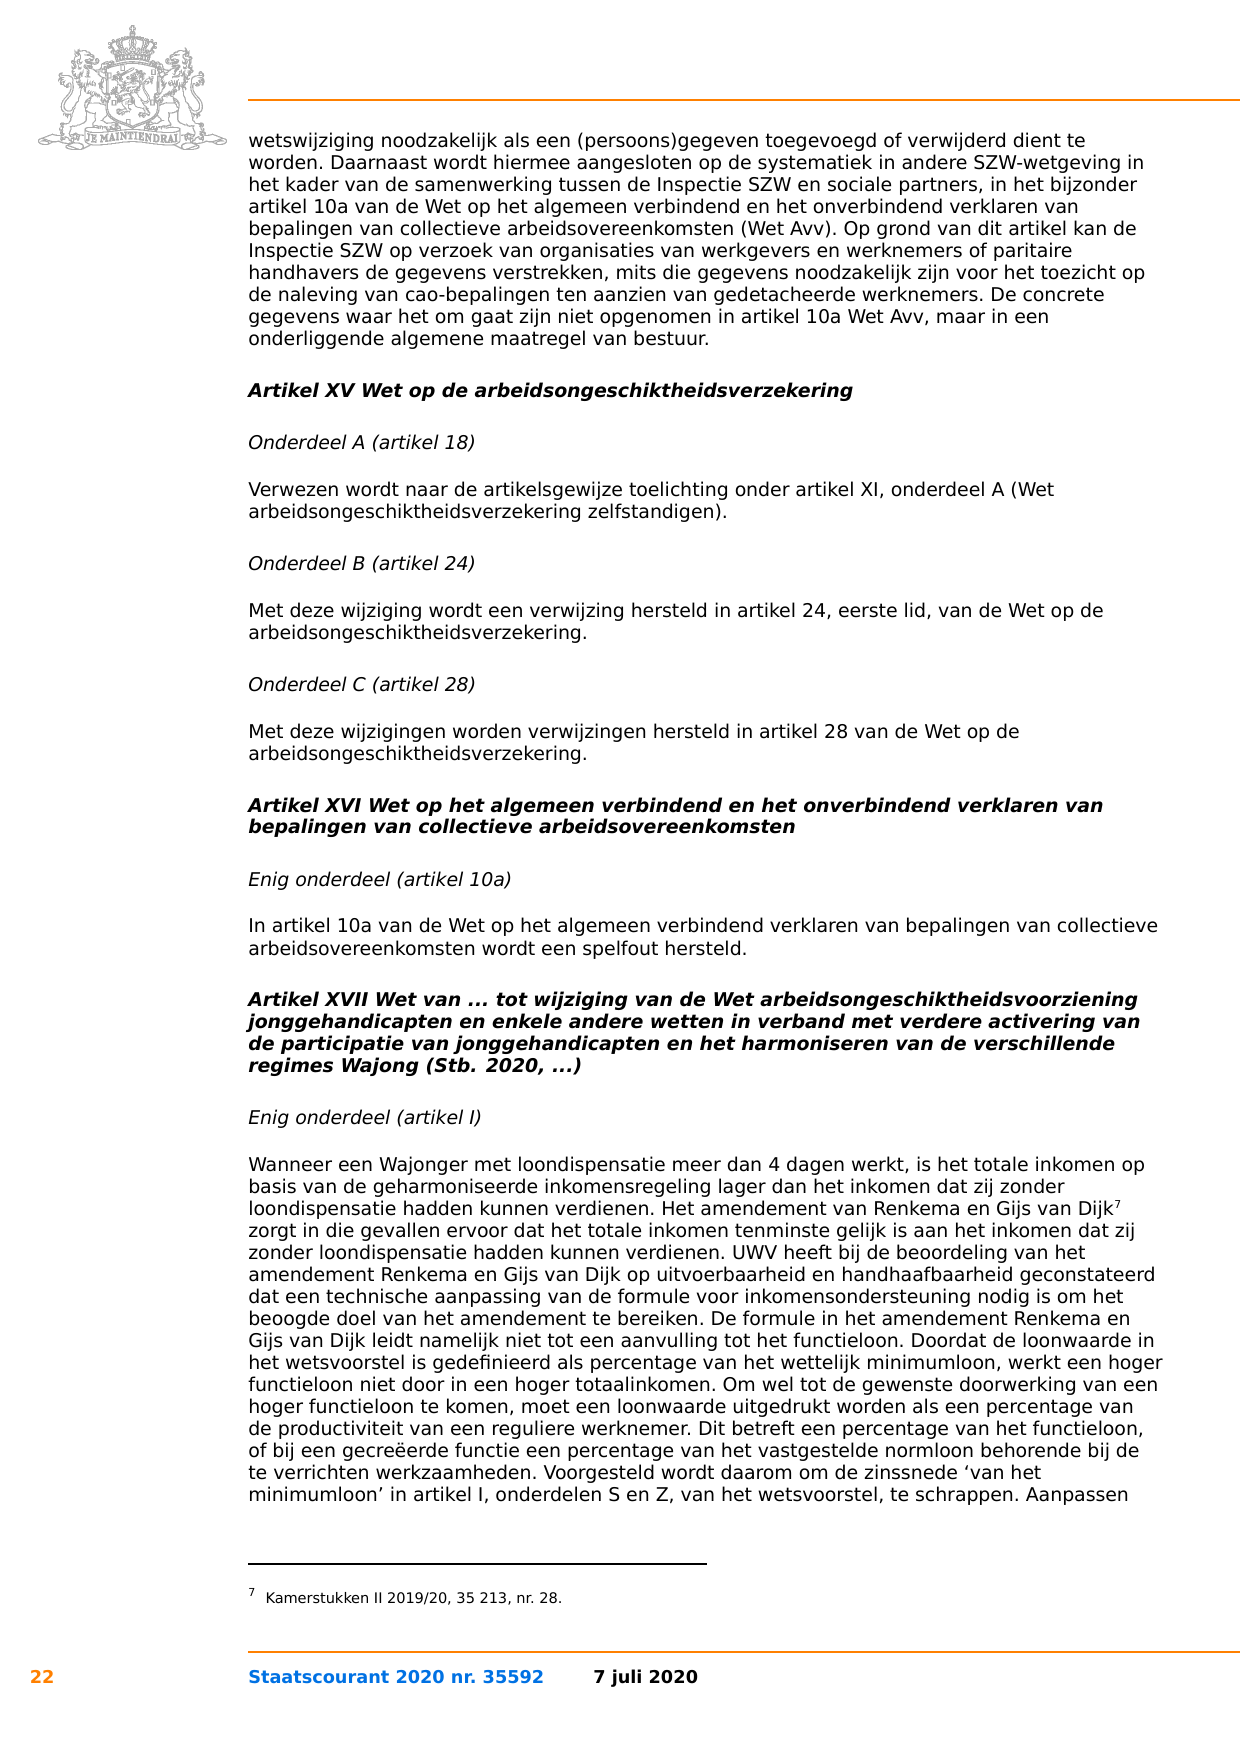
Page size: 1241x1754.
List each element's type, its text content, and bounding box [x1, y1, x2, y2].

subtitle Artikel XVI Wet op het algemeen verbindend en het onverbindend verklaren van bepalingen van collectieve arbeidsovereenkomsten [248, 794, 1163, 838]
subtitle Onderdeel C (artikel 28) [248, 673, 1163, 696]
subtitle Enig onderdeel (artikel 10a) [248, 868, 1163, 890]
subtitle Onderdeel B (artikel 24) [248, 553, 1163, 574]
text Wanneer een Wajonger met loondispensatie meer dan 4 dagen werkt, is het totale inkomen op basis van de geharmoniseerde inkomensregeling lager dan het inkomen dat zij zonder loondispensatie hadden kunnen verdienen. Het amendement van Renkema en Gijs van Dijk zorgt in die gevallen ervoor dat het totale inkomen tenminste gelijk is aan het inkomen dat zij zonder loondispensatie hadden kunnen verdienen. UWV heeft bij de beoordeling van het amendement Renkema en Gijs van Dijk op uitvoerbaarheid en handhaafbaarheid geconstateerd dat een technische aanpassing van de formule voor inkomensondersteuning nodig is om het beoogde doel van het amendement te bereiken. De formule in het amendement Renkema en Gijs van Dijk leidt namelijk niet tot een aanvulling tot het functieloon. Doordat de loonwaarde in het wetsvoorstel is gedefinieerd als percentage van het wettelijk minimumloon, werkt een hoger functieloon niet door in een hoger totaalinkomen. Om wel tot de gewenste doorwerking van een hoger functieloon te komen, moet een loonwaarde uitgedrukt worden als een percentage van de productiviteit van een reguliere werknemer. Dit betreft een percentage van het functieloon, of bij een gecreëerde functie een percentage van het vastgestelde normloon behorende bij de te verrichten werkzaamheden. Voorgesteld wordt daarom om de zinssnede ‘van het minimumloon’ in artikel I, onderdelen S en Z, van het wetsvoorstel, te schrappen. Aanpassen [248, 1154, 1163, 1506]
text Met deze wijzigingen worden verwijzingen hersteld in artikel 28 van de Wet op de arbeidsongeschiktheidsverzekering. [248, 721, 1163, 764]
text Verwezen wordt naar de artikelsgewijze toelichting onder artikel XI, onderdeel A (Wet arbeidsongeschiktheidsverzekering zelfstandigen). [248, 479, 1163, 523]
text Met deze wijziging wordt een verwijzing hersteld in artikel 24, eerste lid, van de Wet op de arbeidsongeschiktheidsverzekering. [248, 599, 1163, 643]
text wetswijziging noodzakelijk als een (persoons)gegeven toegevoegd of verwijderd dient te worden. Daarnaast wordt hiermee aangesloten op de systematiek in andere SZW-wetgeving in het kader van de samenwerking tussen de Inspectie SZW en sociale partners, in het bijzonder artikel 10a van de Wet op het algemeen verbindend en het onverbindend verklaren van bepalingen van collectieve arbeidsovereenkomsten (Wet Avv). Op grond van dit artikel kan de Inspectie SZW op verzoek van organisaties van werkgevers en werknemers of paritaire handhavers de gegevens verstrekken, mits die gegevens noodzakelijk zijn voor het toezicht op de naleving van cao-bepalingen ten aanzien van gedetacheerde werknemers. De concrete gegevens waar het om gaat zijn niet opgenomen in artikel 10a Wet Avv, maar in een onderliggende algemene maatregel van bestuur. [248, 130, 1163, 350]
subtitle Onderdeel A (artikel 18) [248, 432, 1163, 454]
subtitle Artikel XV Wet op de arbeidsongeschiktheidsverzekering [248, 380, 1163, 402]
text In artikel 10a van de Wet op het algemeen verbindend verklaren van bepalingen van collectieve arbeidsovereenkomsten wordt een spelfout hersteld. [248, 915, 1163, 959]
picture [38, 25, 227, 150]
subtitle Artikel XVII Wet van ... tot wijziging van de Wet arbeidsongeschiktheidsvoorziening jonggehandicapten en enkele andere wetten in verband met verdere activering van de participatie van jonggehandicapten en het harmoniseren van de verschillende regimes Wajong (Stb. 2020, ...) [248, 989, 1163, 1077]
text Kamerstukken II 2019/20, 35 213, nr. 28. [248, 1586, 1163, 1608]
subtitle Enig onderdeel (artikel I) [248, 1107, 1163, 1129]
